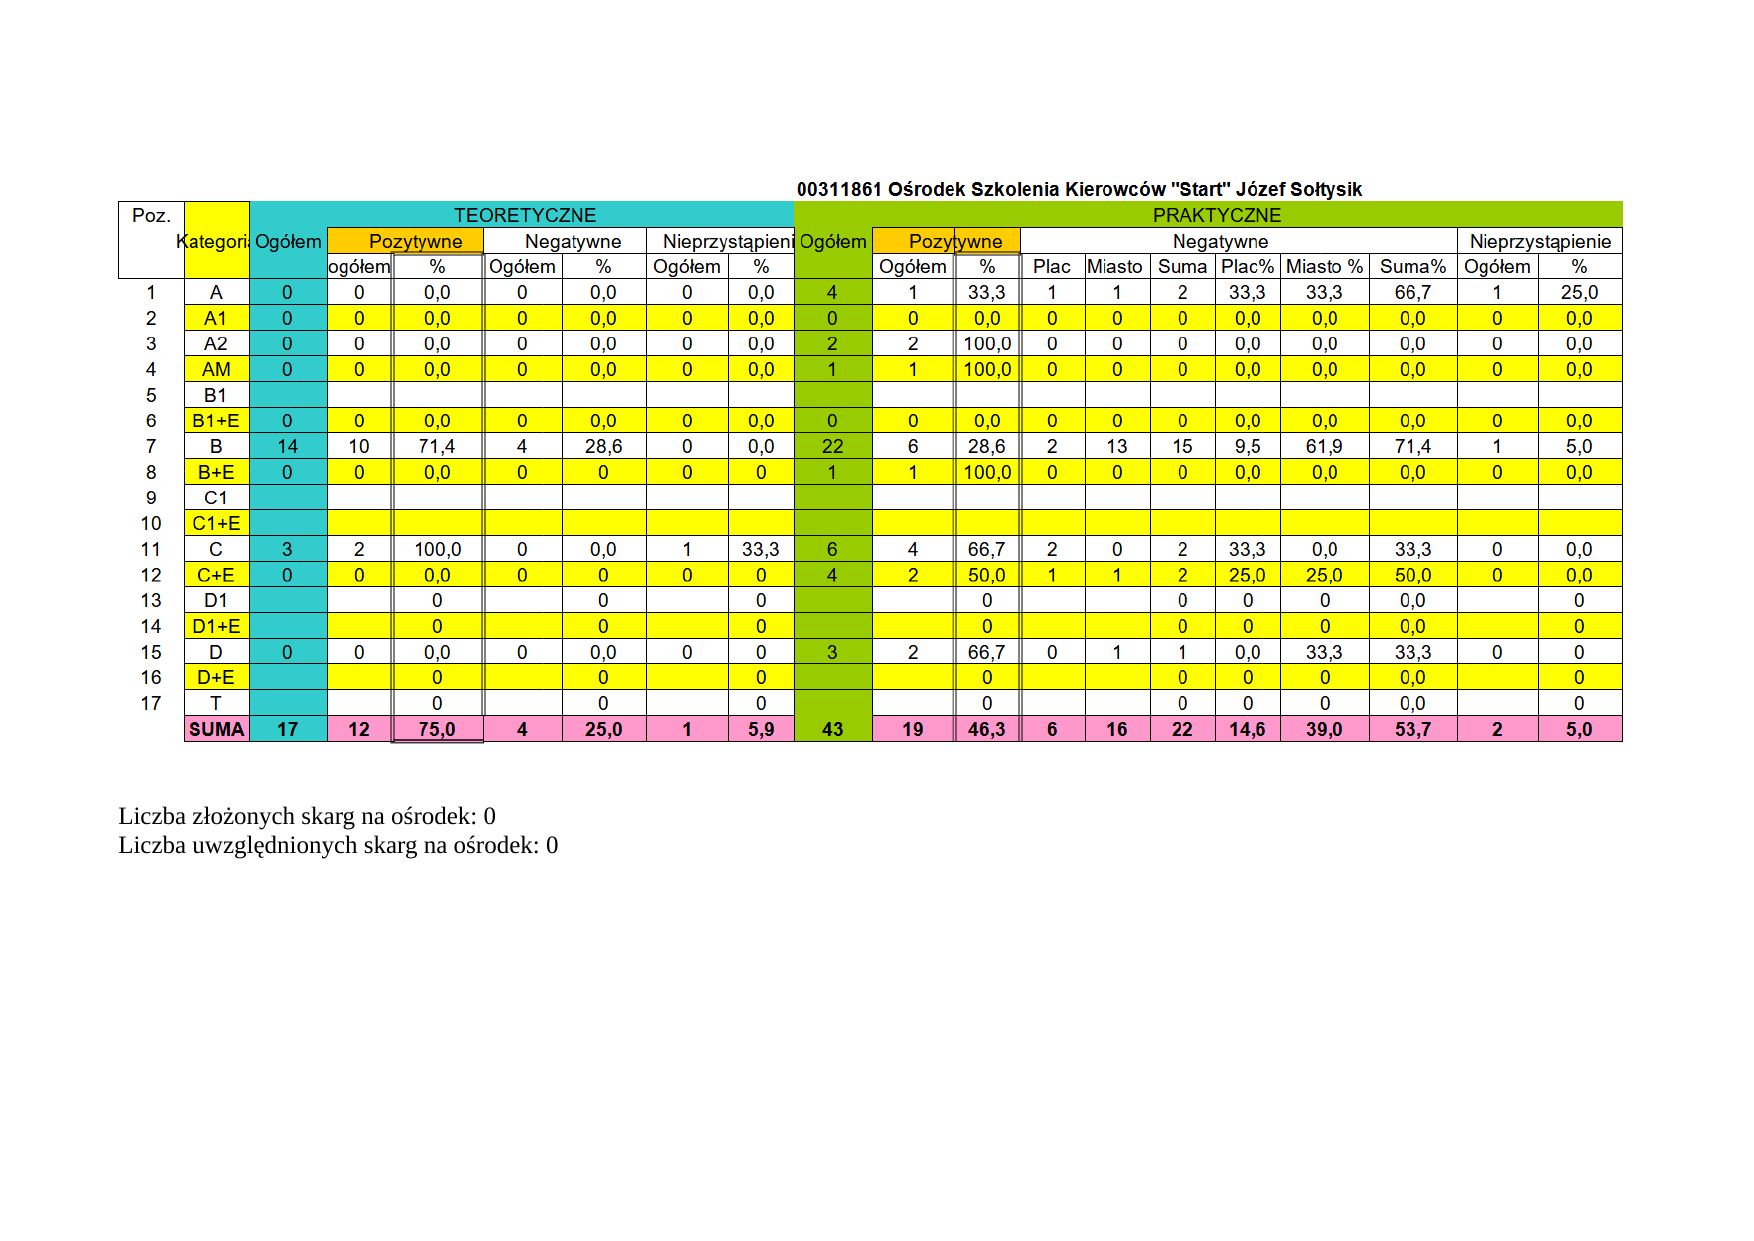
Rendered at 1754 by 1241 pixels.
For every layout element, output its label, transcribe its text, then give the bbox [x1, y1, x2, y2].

text Liczba złożonych skarg na ośrodek: 0 [118, 801, 1636, 830]
text Liczba uwzględnionych skarg na ośrodek: 0 [118, 830, 1636, 859]
picture [118, 175, 1636, 744]
